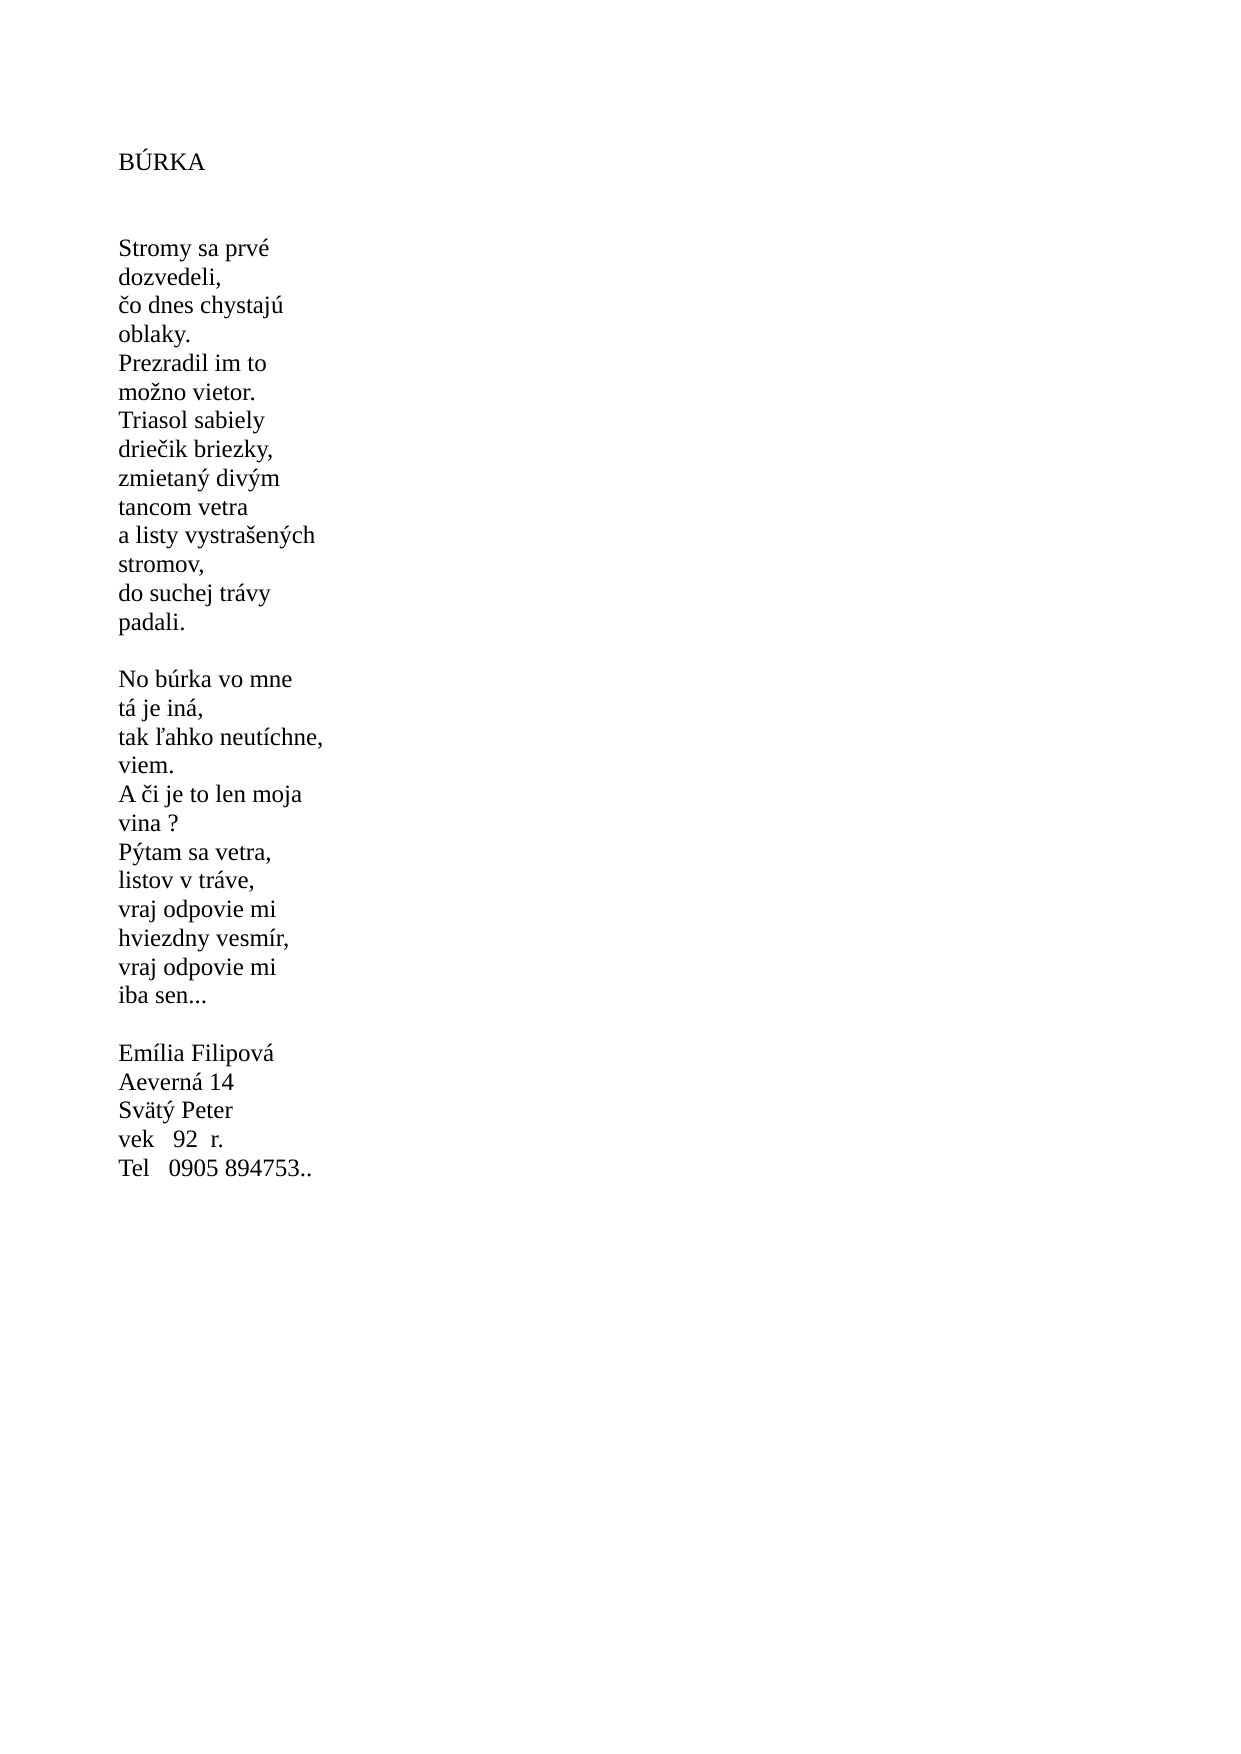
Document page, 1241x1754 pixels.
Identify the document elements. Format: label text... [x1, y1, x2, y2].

text viem. [118, 751, 1122, 779]
text listov v tráve, [118, 866, 1122, 894]
text možno vietor. [118, 377, 1122, 406]
text padali. [118, 607, 1122, 636]
text tak ľahko neutíchne, [118, 722, 1122, 751]
text čo dnes chystajú [118, 291, 1122, 319]
text No búrka vo mne [118, 664, 1122, 693]
text Tel 0905 894753.. [118, 1153, 1122, 1182]
text dozvedeli, [118, 262, 1122, 291]
text Triasol sabiely [118, 406, 1122, 434]
text Svätý Peter [118, 1096, 1122, 1124]
text BÚRKA [118, 147, 1122, 176]
text vina ? [118, 808, 1122, 837]
text stromov, [118, 549, 1122, 578]
text Pýtam sa vetra, [118, 837, 1122, 866]
text Aeverná 14 [118, 1067, 1122, 1096]
text a listy vystrašených [118, 521, 1122, 549]
text Stromy sa prvé [118, 233, 1122, 262]
text Emília Filipová [118, 1038, 1122, 1067]
text hviezdny vesmír, [118, 923, 1122, 952]
text do suchej trávy [118, 578, 1122, 607]
text zmietaný divým [118, 463, 1122, 492]
text driečik briezky, [118, 434, 1122, 463]
text vek 92 r. [118, 1124, 1122, 1153]
text iba sen... [118, 981, 1122, 1009]
text vraj odpovie mi [118, 894, 1122, 923]
text Prezradil im to [118, 348, 1122, 377]
text A či je to len moja [118, 779, 1122, 808]
text oblaky. [118, 319, 1122, 348]
text vraj odpovie mi [118, 952, 1122, 981]
text tancom vetra [118, 492, 1122, 521]
text tá je iná, [118, 693, 1122, 722]
